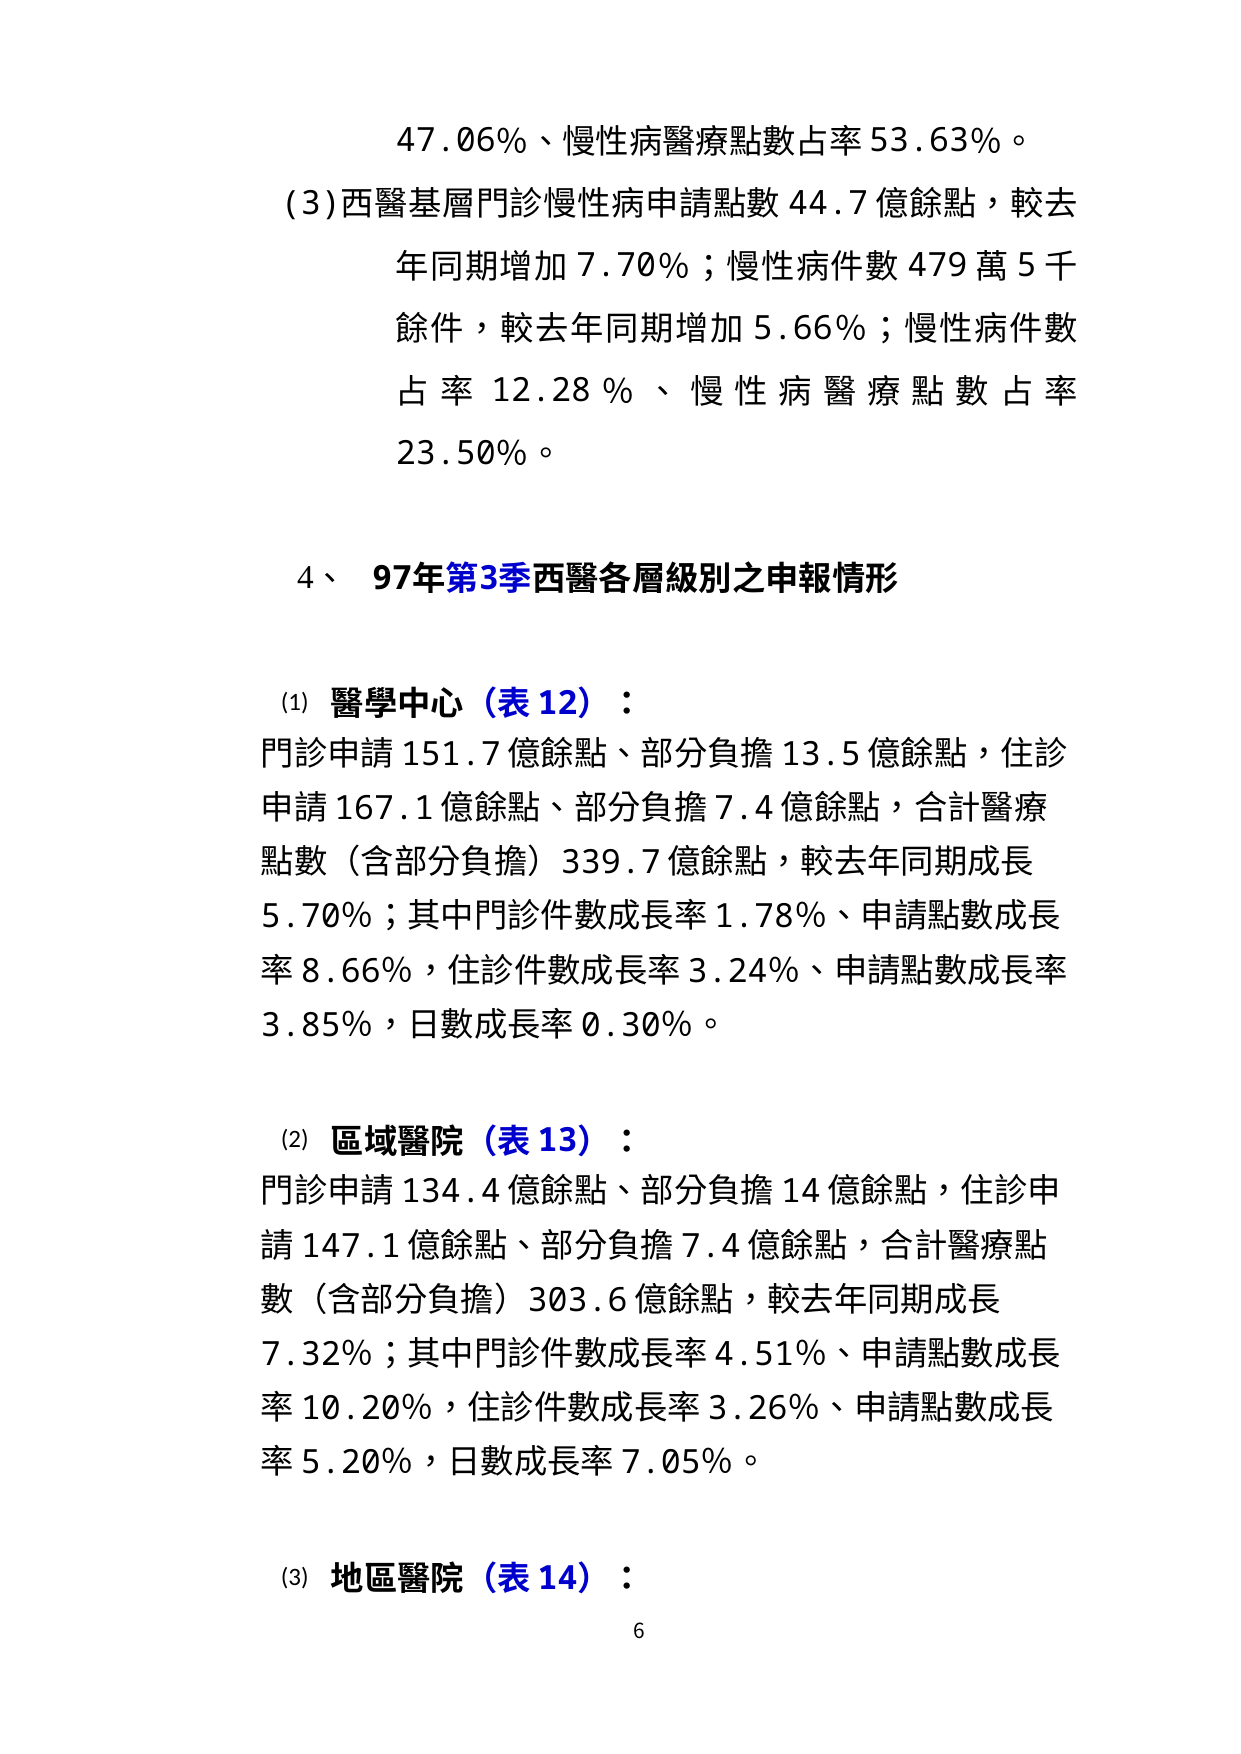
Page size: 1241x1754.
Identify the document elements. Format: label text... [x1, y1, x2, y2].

list 區域醫院（表13）： [281, 1097, 1078, 1159]
list 西醫基層門診慢性病申請點數44.7億餘點，較去年同期增加7.70％；慢性病件數479萬5千餘件，較去年同期增加5.66％；慢性病件數占率12.28％、慢性病醫療點數占率23.50％。 [281, 159, 1078, 472]
list 地區醫院（表14）： [281, 1534, 1078, 1597]
text 門診申請134.4億餘點、部分負擔14億餘點，住診申請147.1億餘點、部分負擔7.4億餘點，合計醫療點數（含部分負擔）303.6億餘點，較去年同期成長7.32％；其中門診件數成長率4.51％、申請點數成長率10.20％，住診件數成長率3.26％、申請點數成長率5.20％，日數成長率7.05％。 [261, 1159, 1078, 1484]
text 門診申請151.7億餘點、部分負擔13.5億餘點，住診申請167.1億餘點、部分負擔7.4億餘點，合計醫療點數（含部分負擔）339.7億餘點，較去年同期成長5.70％；其中門診件數成長率1.78％、申請點數成長率8.66％，住診件數成長率3.24％、申請點數成長率3.85％，日數成長率0.30％。 [261, 722, 1078, 1047]
list 97年第3季西醫各層級別之申報情形 [297, 534, 1078, 597]
list 醫院門診慢性病申請點數191.6億餘點，較去年同期增加7.13％；慢性病件數1,111萬餘件，較去年同期增加1.77％；慢性病件數占率47.06％、慢性病醫療點數占率53.63％。 [281, 97, 1078, 159]
list 醫學中心（表12）： [281, 659, 1078, 722]
